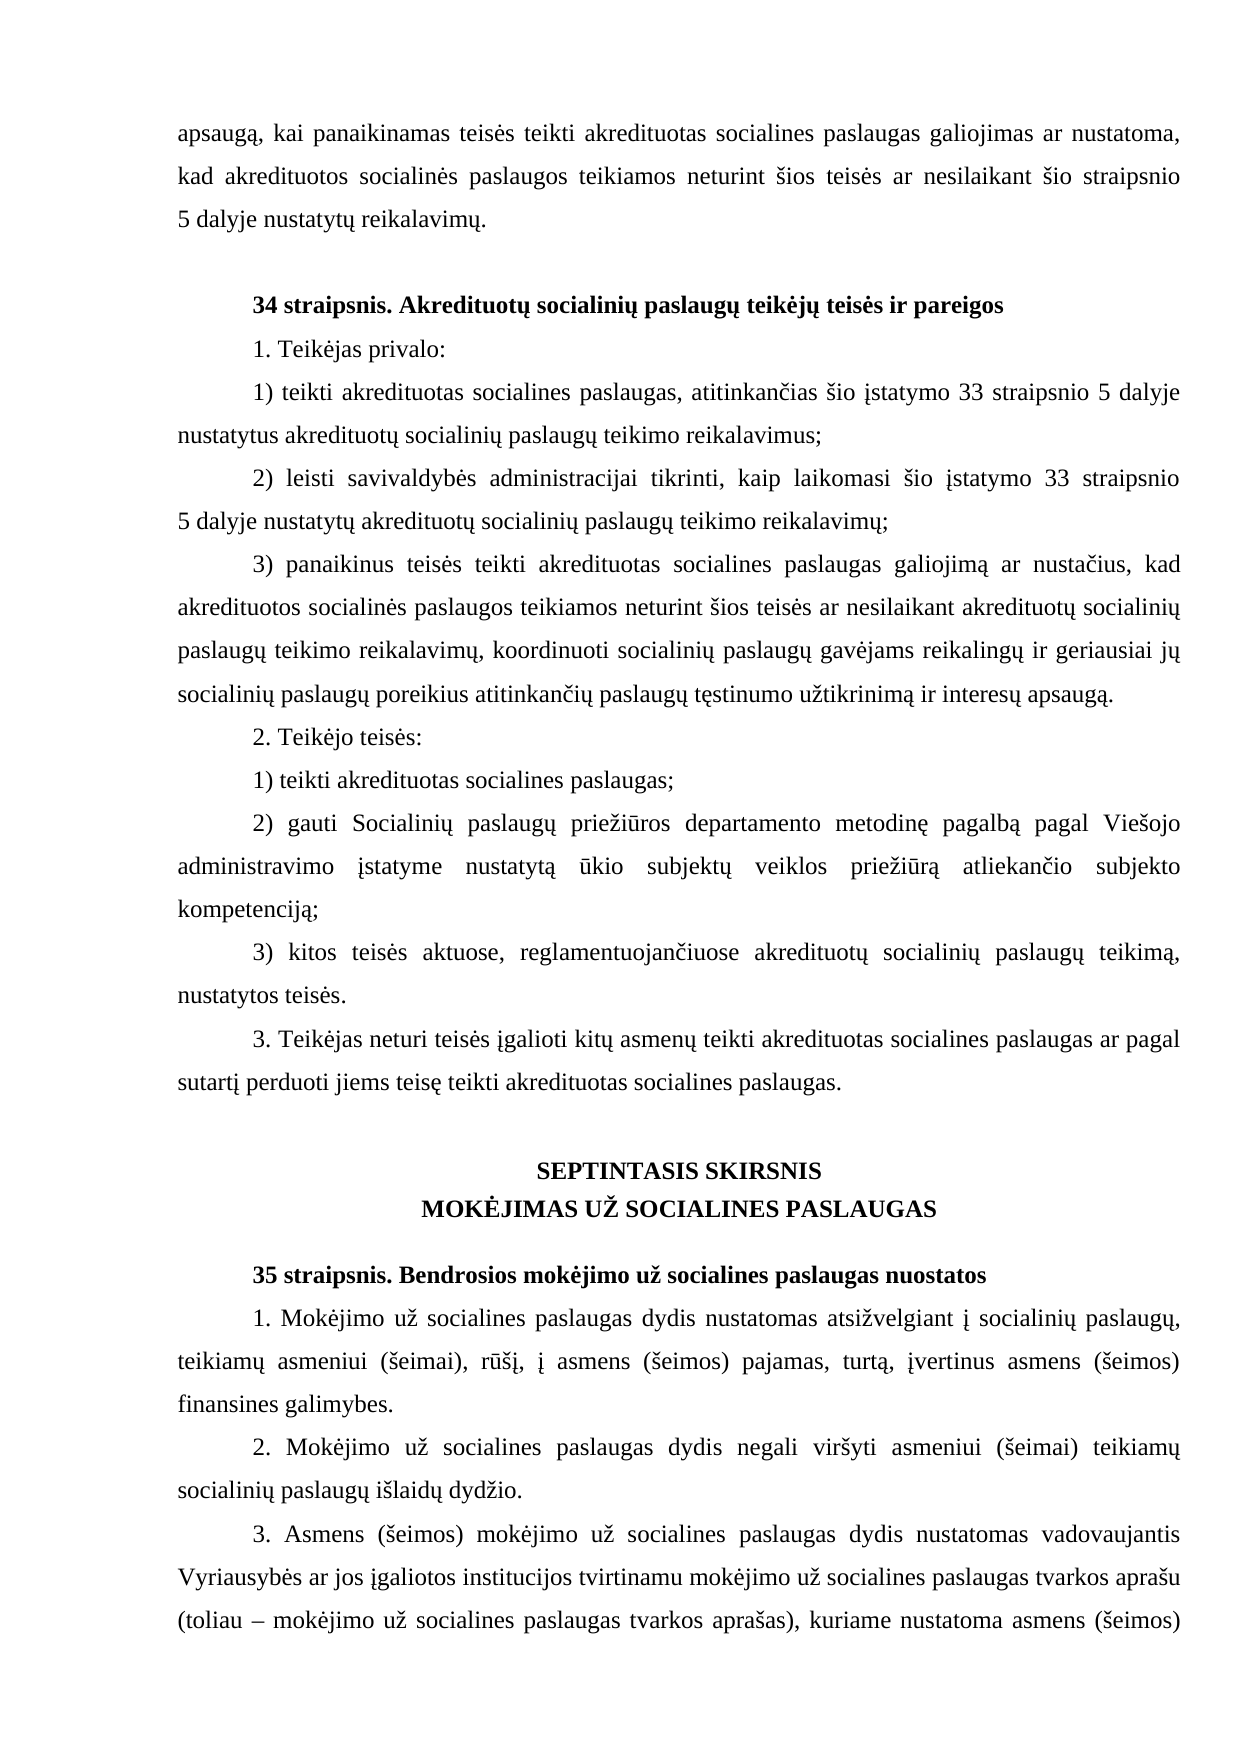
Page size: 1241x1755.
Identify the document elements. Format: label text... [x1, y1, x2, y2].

text 2) leisti savivaldybės administracijai tikrinti, kaip laikomasi šio įstatymo 33 straipsnio 5 dalyje nustatytų akredituotų socialinių paslaugų teikimo reikalavimų; [177, 463, 1181, 535]
text 1) teikti akredituotas socialines paslaugas, atitinkančias šio įstatymo 33 straipsnio 5 dalyje nustatytus akredituotų socialinių paslaugų teikimo reikalavimus; [177, 377, 1181, 449]
text 35 straipsnis. Bendrosios mokėjimo už socialines paslaugas nuostatos [177, 1260, 1181, 1289]
text 1. Mokėjimo už socialines paslaugas dydis nustatomas atsižvelgiant į socialinių paslaugų, teikiamų asmeniui (šeimai), rūšį, į asmens (šeimos) pajamas, turtą, įvertinus asmens (šeimos) finansines galimybes. [177, 1303, 1181, 1418]
text 2. Teikėjo teisės: [177, 722, 1181, 751]
text 3. Teikėjas neturi teisės įgalioti kitų asmenų teikti akredituotas socialines paslaugas ar pagal sutartį perduoti jiems teisę teikti akredituotas socialines paslaugas. [177, 1024, 1181, 1096]
text 3) kitos teisės aktuose, reglamentuojančiuose akredituotų socialinių paslaugų teikimą, nustatytos teisės. [177, 937, 1181, 1009]
text 1. Teikėjas privalo: [177, 334, 1181, 362]
text 1) teikti akredituotas socialines paslaugas; [177, 765, 1181, 794]
text 3. Asmens (šeimos) mokėjimo už socialines paslaugas dydis nustatomas vadovaujantis Vyriausybės ar jos įgaliotos institucijos tvirtinamu mokėjimo už socialines paslaugas tvarkos aprašu (toliau – mokėjimo už socialines paslaugas tvarkos aprašas), kuriame nustatoma asmens (šeimos) [177, 1519, 1181, 1634]
text 2) gauti Socialinių paslaugų priežiūros departamento metodinę pagalbą pagal Viešojo administravimo įstatyme nustatytą ūkio subjektų veiklos priežiūrą atliekančio subjekto kompetenciją; [177, 808, 1181, 923]
text 2. Mokėjimo už socialines paslaugas dydis negali viršyti asmeniui (šeimai) teikiamų socialinių paslaugų išlaidų dydžio. [177, 1432, 1181, 1504]
text MOKĖJIMAS UŽ SOCIALINES PASLAUGAS [177, 1185, 1181, 1222]
text 3) panaikinus teisės teikti akredituotas socialines paslaugas galiojimą ar nustačius, kad akredituotos socialinės paslaugos teikiamos neturint šios teisės ar nesilaikant akredituotų socialinių paslaugų teikimo reikalavimų, koordinuoti socialinių paslaugų gavėjams reikalingų ir geriausiai jų socialinių paslaugų poreikius atitinkančių paslaugų tęstinumo užtikrinimą ir interesų apsaugą. [177, 549, 1181, 707]
text 34 straipsnis. Akredituotų socialinių paslaugų teikėjų teisės ir pareigos [177, 291, 1181, 319]
text apsaugą, kai panaikinamas teisės teikti akredituotas socialines paslaugas galiojimas ar nustatoma, kad akredituotos socialinės paslaugos teikiamos neturint šios teisės ar nesilaikant šio straipsnio 5 dalyje nustatytų reikalavimų. [177, 118, 1181, 233]
text SEPTINTASIS SKIRSNIS [177, 1147, 1181, 1185]
